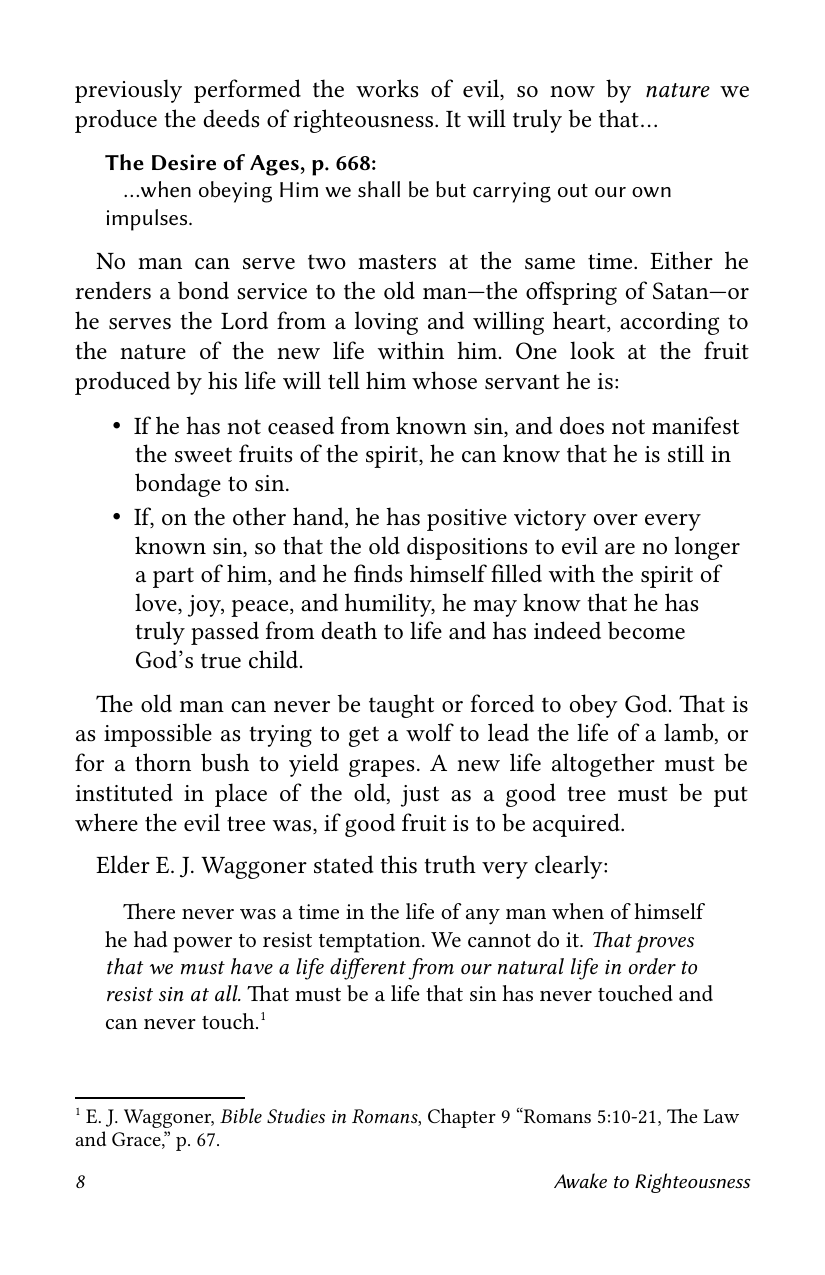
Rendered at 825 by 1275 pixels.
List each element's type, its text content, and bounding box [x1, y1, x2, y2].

list If, on the other hand, he has positive victory over every known sin, so that the old dispositions to evil are no longer a part of him, and he finds himself filled with the spirit of love, joy, peace, and humility, he may know that he has truly passed from death to life and has indeed become God’s true child. [112, 503, 750, 674]
text previously performed the works of evil, so now by nature we produce the deeds of righteousness. It will truly be that… [75, 75, 750, 133]
text No man can serve two masters at the same time. Either he renders a bond service to the old man—the offspring of Satan—or he serves the Lord from a loving and willing heart, according to the nature of the new life within him. One look at the fruit produced by his life will tell him whose servant he is: [75, 247, 750, 395]
text The old man can never be taught or forced to obey God. That is as impossible as trying to get a wolf to lead the life of a lamb, or for a thorn bush to yield grapes. A new life altogether must be instituted in place of the old, just as a good tree must be put where the evil tree was, if good fruit is to be acquired. [75, 689, 750, 838]
list If he has not ceased from known sin, and does not manifest the sweet fruits of the spirit, he can know that he is still in bondage to sin. [112, 412, 750, 497]
text There never was a time in the life of any man when of himself he had power to resist temptation. We cannot do it. That proves that we must have a life different from our natural life in order to resist sin at all. That must be a life that sin has never touched and can never touch. [105, 899, 720, 1035]
text Elder E. J. Waggoner stated this truth very clearly: [75, 851, 750, 880]
text ...when obeying Him we shall be but carrying out our own impulses. [105, 177, 720, 231]
text The Desire of Ages, p. 668: [105, 150, 750, 176]
text E. J. Waggoner, Bible Studies in Romans, Chapter 9 “Romans 5:10-21, The Law and Grace,” p. 67. [75, 1104, 750, 1152]
